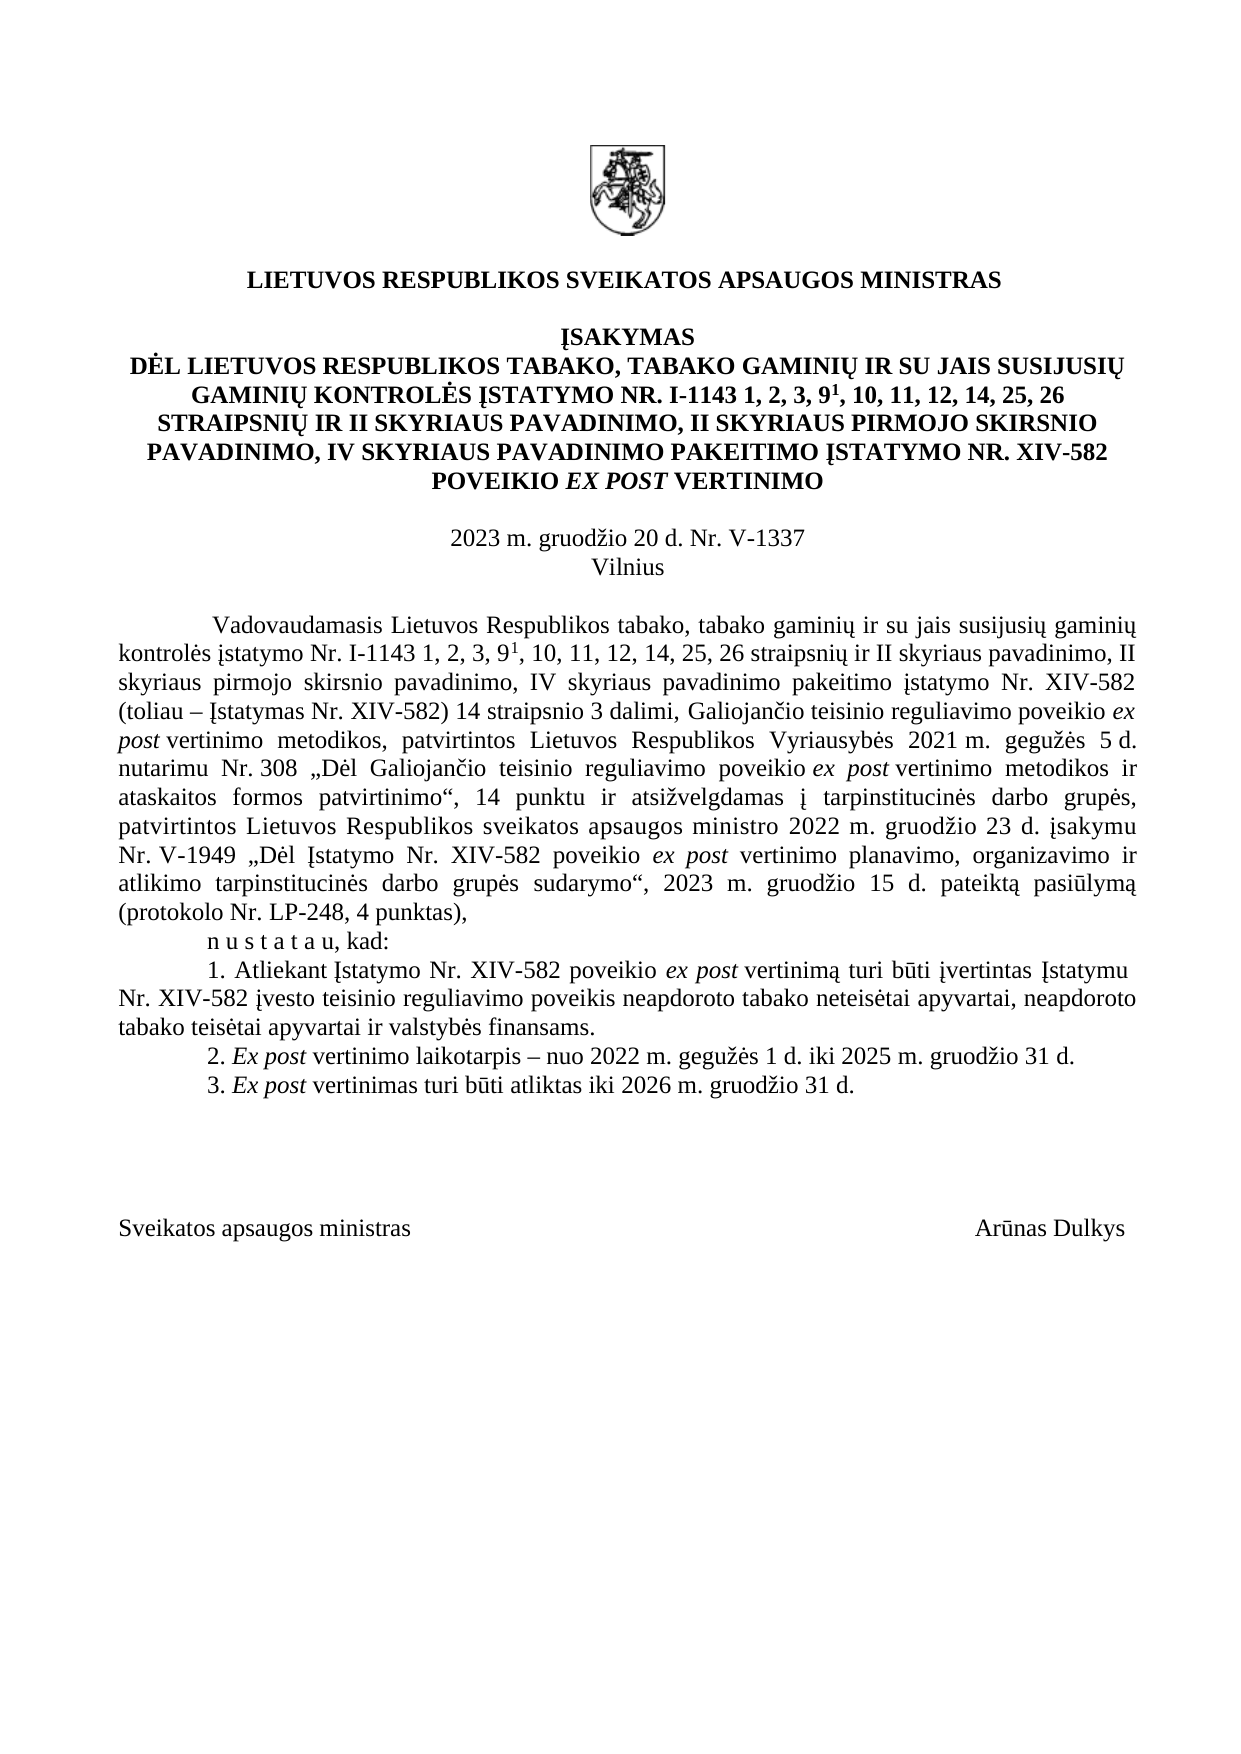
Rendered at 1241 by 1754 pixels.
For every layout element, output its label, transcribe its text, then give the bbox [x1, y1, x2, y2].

text 2023 m. gruodžio 20 d. Nr. V-1337 [118, 523, 1137, 552]
text ĮSAKYMAS [118, 322, 1137, 351]
text 1. Atliekant Įstatymo Nr. XIV-582 poveikio ex post vertinimą turi būti įvertintas Įstatymu Nr. XIV-582 įvesto teisinio reguliavimo poveikis neapdoroto tabako neteisėtai apyvartai, neapdoroto tabako teisėtai apyvartai ir valstybės finansams. [118, 955, 1137, 1041]
text Vadovaudamasis Lietuvos Respublikos tabako, tabako gaminių ir su jais susijusių gaminių kontrolės įstatymo Nr. I-1143 1, 2, 3, 91, 10, 11, 12, 14, 25, 26 straipsnių ir II skyriaus pavadinimo, II skyriaus pirmojo skirsnio pavadinimo, IV skyriaus pavadinimo pakeitimo įstatymo Nr. XIV-582 (toliau – Įstatymas Nr. XIV-582) 14 straipsnio 3 dalimi, Galiojančio teisinio reguliavimo poveikio ex post vertinimo metodikos, patvirtintos Lietuvos Respublikos Vyriausybės 2021 m. gegužės 5 d. nutarimu Nr. 308 „Dėl Galiojančio teisinio reguliavimo poveikio ex post vertinimo metodikos ir ataskaitos formos patvirtinimo“, 14 punktu ir atsižvelgdamas į tarpinstitucinės darbo grupės, patvirtintos Lietuvos Respublikos sveikatos apsaugos ministro 2022 m. gruodžio 23 d. įsakymu Nr. V-1949 „Dėl Įstatymo Nr. XIV-582 poveikio ex post vertinimo planavimo, organizavimo ir atlikimo tarpinstitucinės darbo grupės sudarymo“, 2023 m. gruodžio 15 d. pateiktą pasiūlymą (protokolo Nr. LP-248, 4 punktas), [118, 610, 1137, 926]
text Vilnius [118, 552, 1137, 581]
text nustatau, kad: [118, 926, 1137, 955]
text DĖL LIETUVOS RESPUBLIKOS TABAKO, TABAKO GAMINIŲ IR SU JAIS SUSIJUSIŲ GAMINIŲ KONTROLĖS ĮSTATYMO NR. I-1143 1, 2, 3, 91, 10, 11, 12, 14, 25, 26 STRAIPSNIŲ IR II SKYRIAUS PAVADINIMO, II SKYRIAUS PIRMOJO SKIRSNIO PAVADINIMO, IV SKYRIAUS PAVADINIMO PAKEITIMO ĮSTATYMO NR. XIV-582 POVEIKIO EX POST VERTINIMO [118, 351, 1137, 495]
text 2. Ex post vertinimo laikotarpis – nuo 2022 m. gegužės 1 d. iki 2025 m. gruodžio 31 d. [118, 1041, 1137, 1070]
text 3. Ex post vertinimas turi būti atliktas iki 2026 m. gruodžio 31 d. [118, 1070, 1137, 1098]
text Sveikatos apsaugos ministras Arūnas Dulkys [118, 1213, 1137, 1242]
text LIETUVOS RESPUBLIKOS SVEIKATOS APSAUGOS MINISTRAS [118, 265, 1137, 293]
